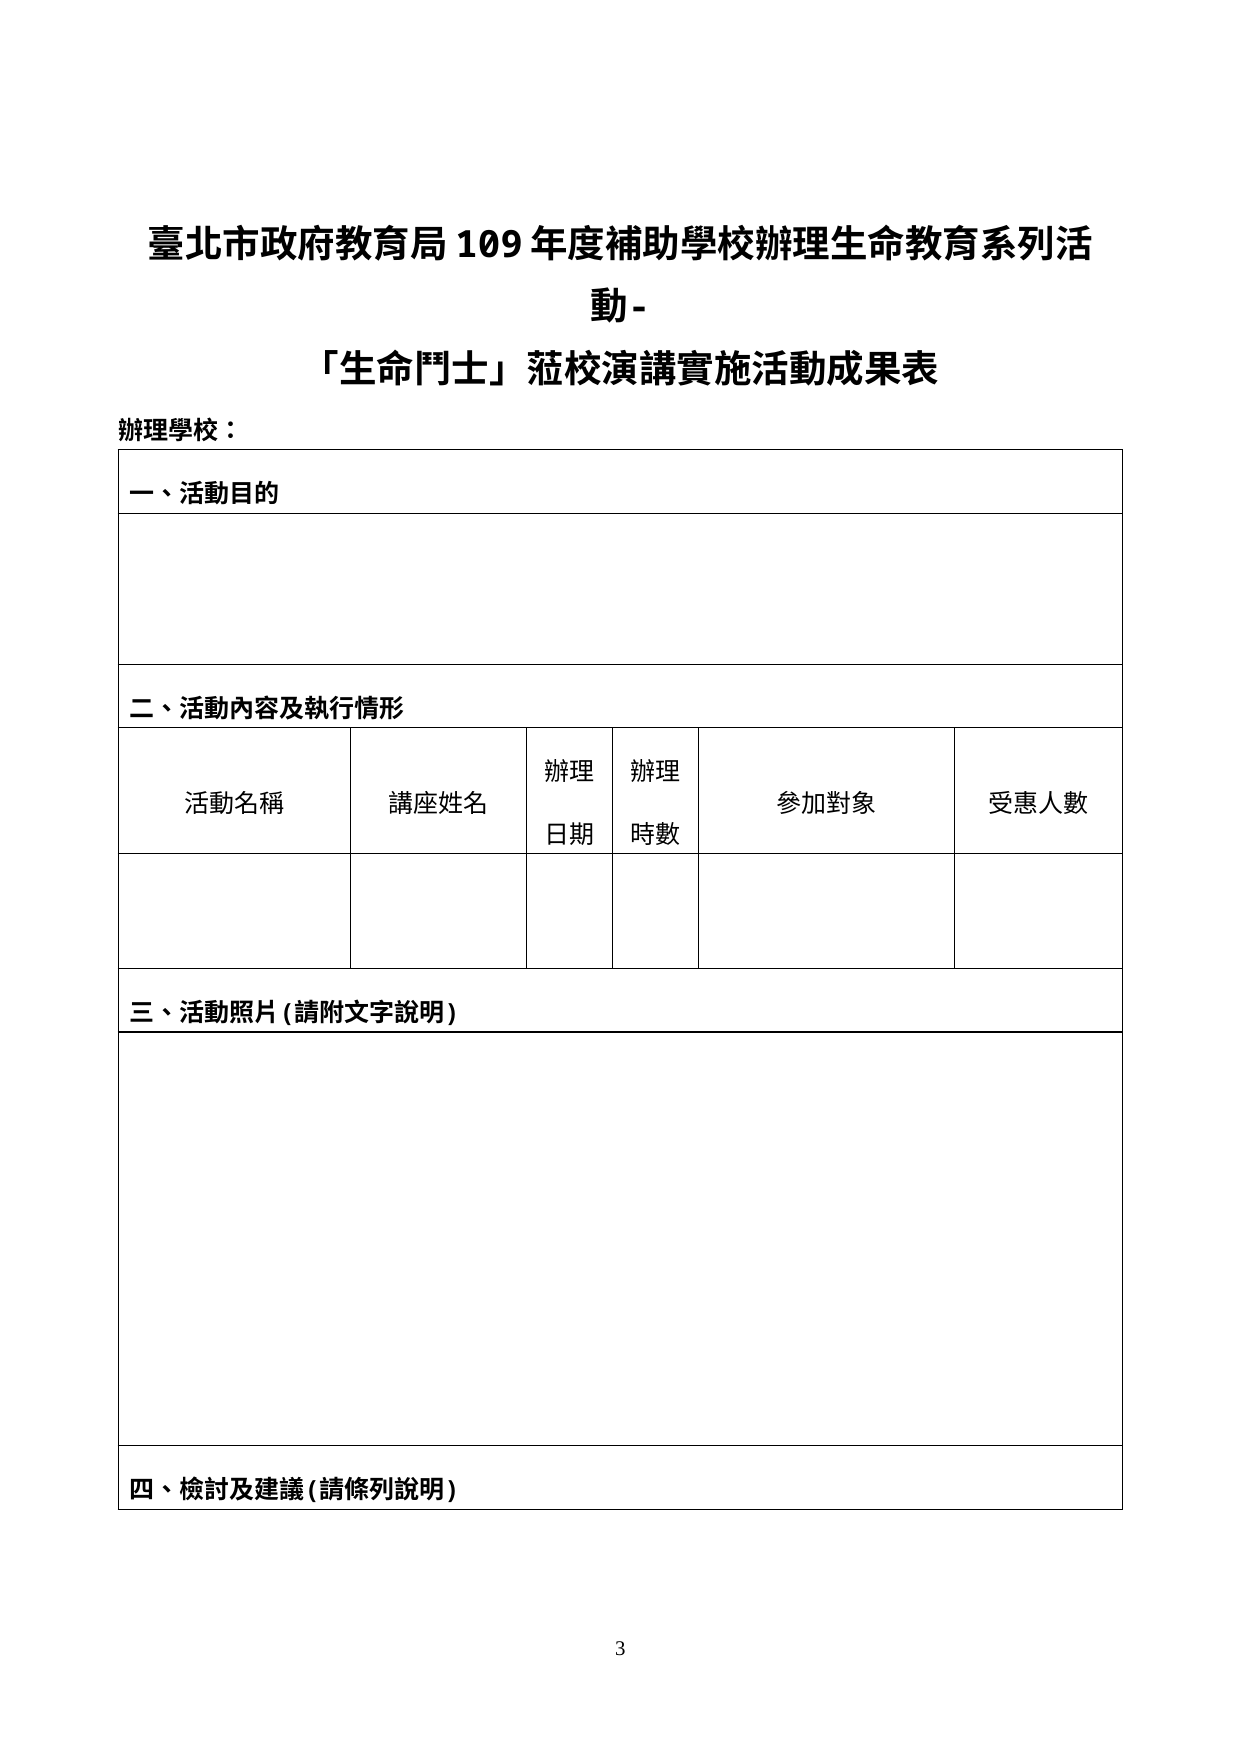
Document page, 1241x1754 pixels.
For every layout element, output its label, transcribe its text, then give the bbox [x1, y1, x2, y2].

table_cell [613, 854, 698, 968]
table_cell [699, 854, 954, 968]
table_cell [527, 854, 612, 968]
table_cell [119, 854, 350, 968]
table_cell 參加對象 [699, 728, 954, 853]
table_cell 二、活動內容及執行情形 [119, 665, 1122, 727]
table_cell [351, 854, 526, 968]
table_cell 辦理時數 [613, 728, 698, 853]
table_cell [955, 854, 1122, 968]
table_cell [119, 1033, 1122, 1445]
text 辦理學校： [118, 387, 1122, 449]
table_cell 受惠人數 [955, 728, 1122, 853]
table_cell 活動名稱 [119, 728, 350, 853]
text 臺北市政府教育局109年度補助學校辦理生命教育系列活動- [118, 199, 1122, 324]
table_cell 四、檢討及建議(請條列說明) [119, 1446, 1122, 1508]
table_cell [119, 514, 1122, 664]
table_cell 辦理日期 [527, 728, 612, 853]
table_cell 三、活動照片(請附文字說明) [119, 969, 1122, 1031]
table_cell 講座姓名 [351, 728, 526, 853]
text 「生命鬥士」蒞校演講實施活動成果表 [118, 324, 1122, 387]
table_header 一、活動目的 [119, 450, 1122, 513]
